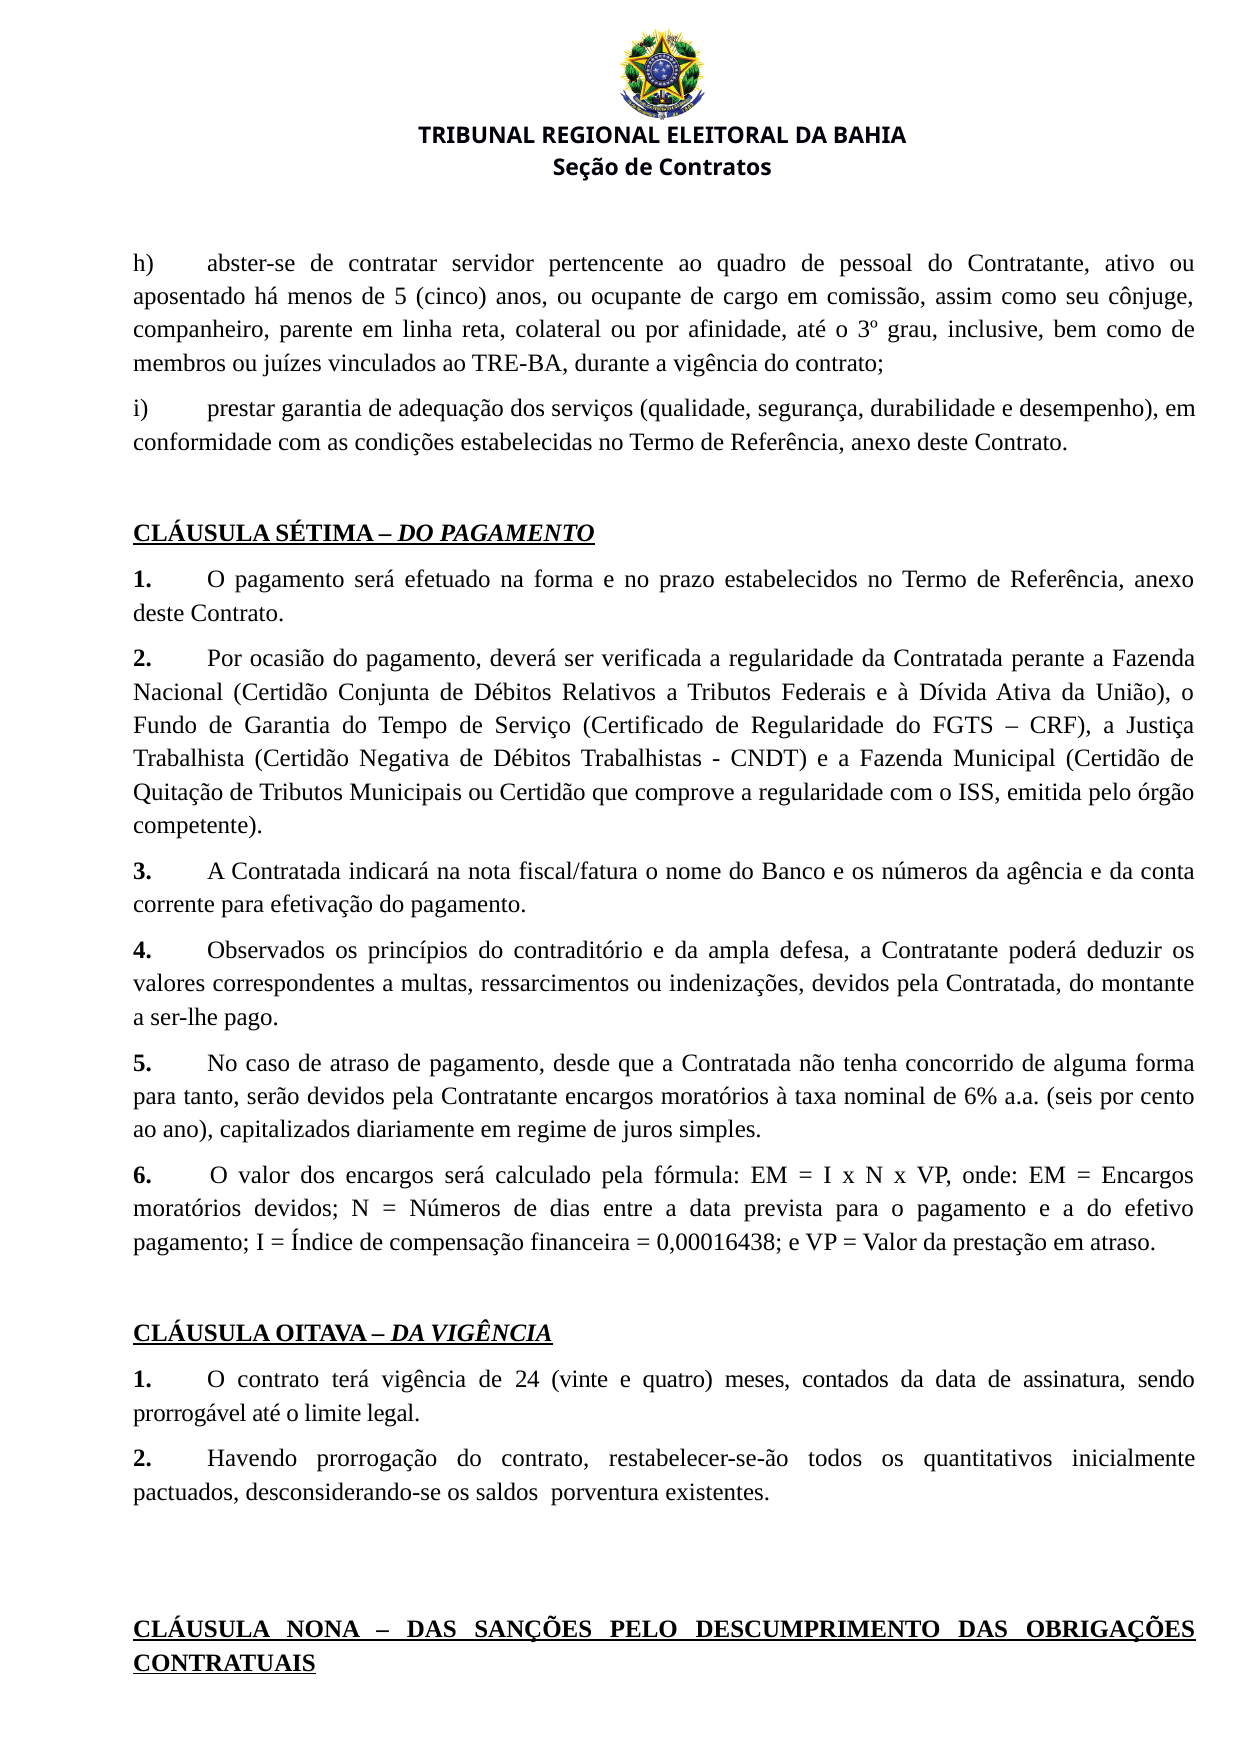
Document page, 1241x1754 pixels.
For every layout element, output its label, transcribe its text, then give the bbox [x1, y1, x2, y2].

text 5. No caso de atraso de pagamento, desde que a Contratada não tenha concorrido de alguma forma para tanto, serão devidos pela Contratante encargos moratórios à taxa nominal de 6% a.a. (seis por cento ao ano), capitalizados diariamente em regime de juros simples. [133, 1044, 1196, 1144]
text 2. Havendo prorrogação do contrato, restabelecer-se-ão todos os quantitativos inicialmente pactuados, desconsiderando-se os saldos porventura existentes. [133, 1440, 1196, 1507]
text i) prestar garantia de adequação dos serviços (qualidade, segurança, durabilidade e desempenho), em conformidade com as condições estabelecidas no Termo de Referência, anexo deste Contrato. [133, 390, 1196, 457]
text CLÁUSULA SÉTIMA – DO PAGAMENTO [133, 515, 1196, 548]
text 3. A Contratada indicará na nota fiscal/fatura o nome do Banco e os números da agência e da conta corrente para efetivação do pagamento. [133, 853, 1196, 919]
text CLÁUSULA OITAVA – DA VIGÊNCIA [133, 1315, 1196, 1348]
text CONTRATUAIS [133, 1641, 1196, 1678]
text 1. O contrato terá vigência de 24 (vinte e quatro) meses, contados da data de assinatura, sendo prorrogável até o limite legal. [133, 1361, 1196, 1428]
text h) abster-se de contratar servidor pertencente ao quadro de pessoal do Contratante, ativo ou aposentado há menos de 5 (cinco) anos, ou ocupante de cargo em comissão, assim como seu cônjuge, companheiro, parente em linha reta, colateral ou por afinidade, até o 3º grau, inclusive, bem como de membros ou juízes vinculados ao TRE-BA, durante a vigência do contrato; [133, 244, 1196, 378]
text 4. Observados os princípios do contraditório e da ampla defesa, a Contratante poderá deduzir os valores correspondentes a multas, ressarcimentos ou indenizações, devidos pela Contratada, do montante a ser-lhe pago. [133, 932, 1196, 1032]
text 6. O valor dos encargos será calculado pela fórmula: EM = I x N x VP, onde: EM = Encargos moratórios devidos; N = Números de dias entre a data prevista para o pagamento e a do efetivo pagamento; I = Índice de compensação financeira = 0,00016438; e VP = Valor da prestação em atraso. [133, 1157, 1196, 1257]
text CLÁUSULA NONA – DAS SANÇÕES PELO DESCUMPRIMENTO DAS OBRIGAÇÕES [133, 1611, 1196, 1639]
text 2. Por ocasião do pagamento, deverá ser verificada a regularidade da Contratada perante a Fazenda Nacional (Certidão Conjunta de Débitos Relativos a Tributos Federais e à Dívida Ativa da União), o Fundo de Garantia do Tempo de Serviço (Certificado de Regularidade do FGTS – CRF), a Justiça Trabalhista (Certidão Negativa de Débitos Trabalhistas - CNDT) e a Fazenda Municipal (Certidão de Quitação de Tributos Municipais ou Certidão que comprove a regularidade com o ISS, emitida pelo órgão competente). [133, 640, 1196, 840]
text 1. O pagamento será efetuado na forma e no prazo estabelecidos no Termo de Referência, anexo deste Contrato. [133, 561, 1196, 628]
